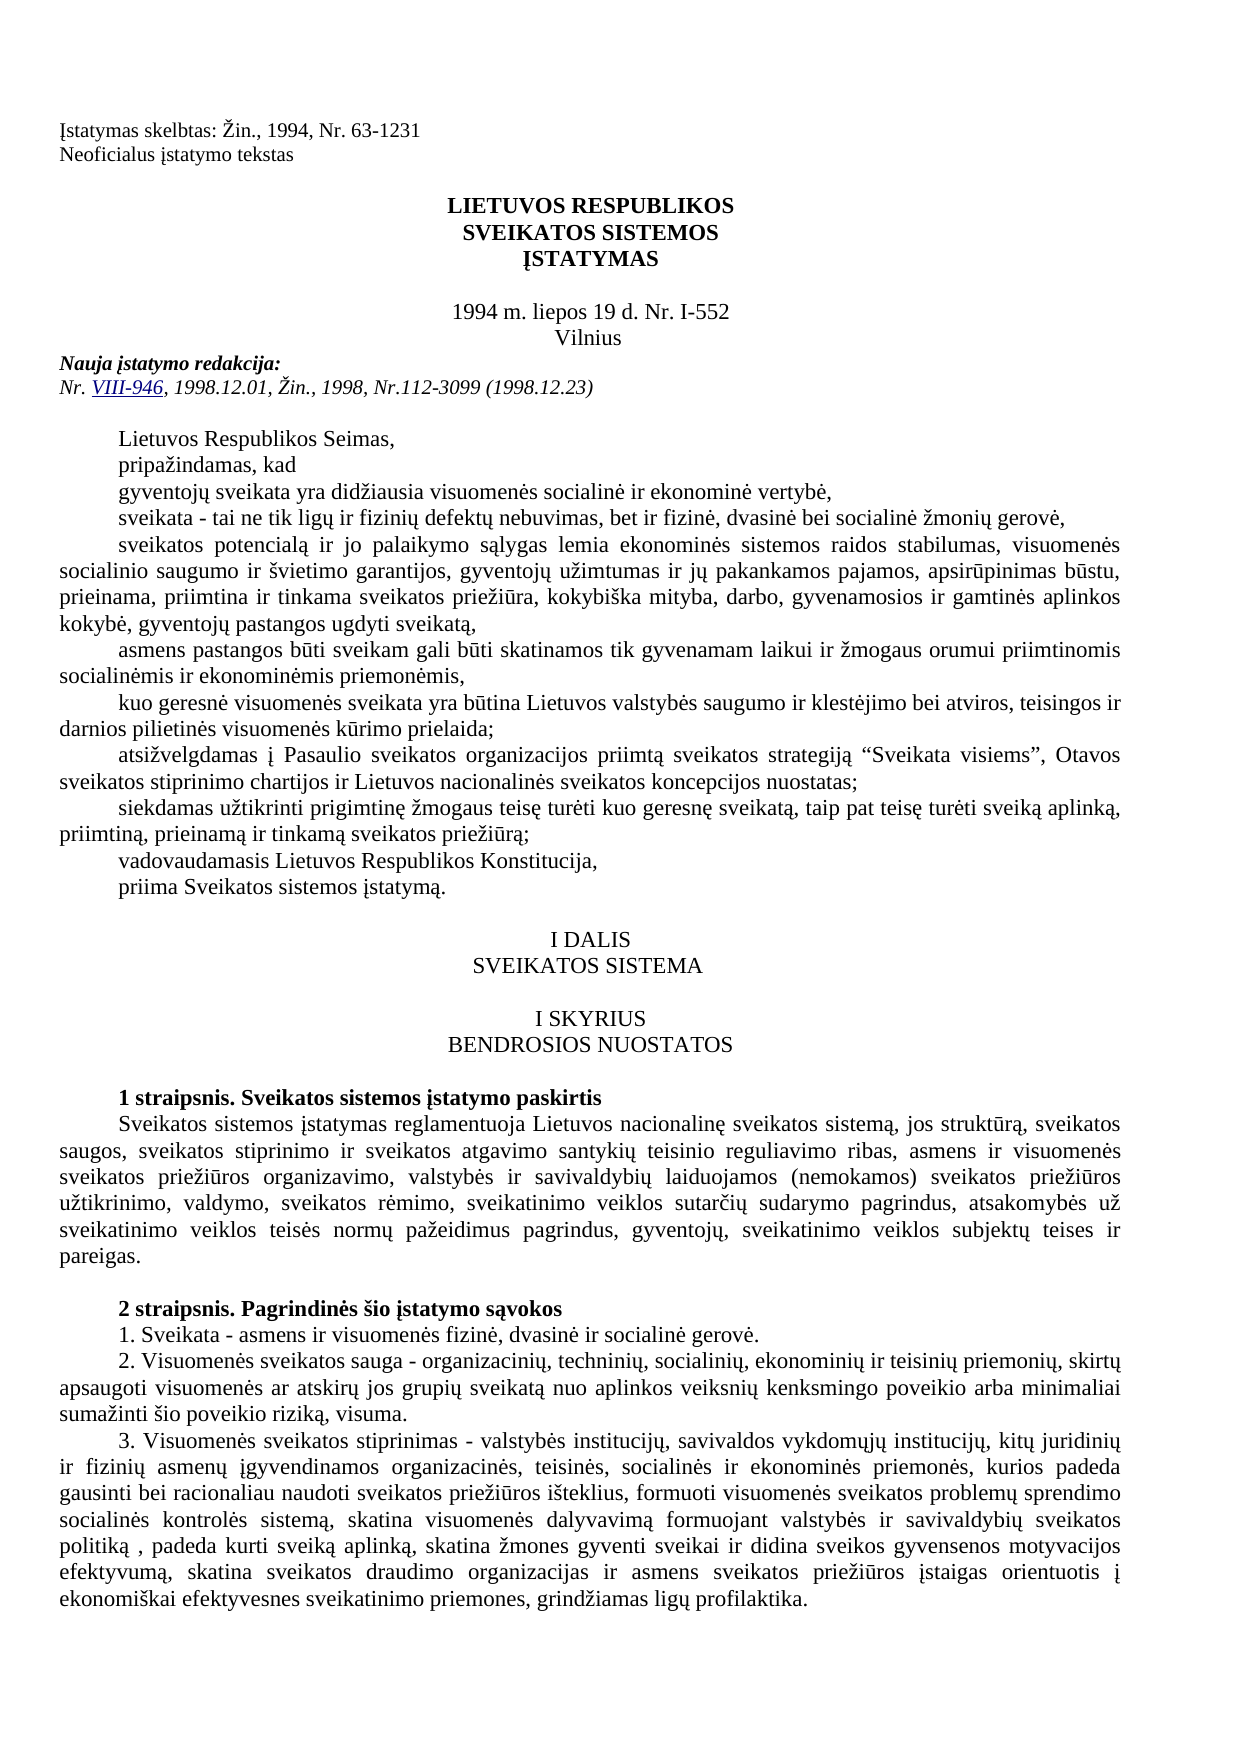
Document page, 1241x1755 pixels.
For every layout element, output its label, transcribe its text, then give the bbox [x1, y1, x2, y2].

text Lietuvos Respublikos Seimas, [59, 425, 1122, 452]
text siekdamas užtikrinti prigimtinę žmogaus teisę turėti kuo geresnę sveikatą, taip pat teisę turėti sveiką aplinką, priimtiną, prieinamą ir tinkamą sveikatos priežiūrą; [59, 794, 1122, 847]
text gyventojų sveikata yra didžiausia visuomenės socialinė ir ekonominė vertybė, [59, 478, 1122, 504]
text atsižvelgdamas į Pasaulio sveikatos organizacijos priimtą sveikatos strategiją “Sveikata visiems”, Otavos sveikatos stiprinimo chartijos ir Lietuvos nacionalinės sveikatos koncepcijos nuostatas; [59, 741, 1122, 794]
text LIETUVOS RESPUBLIKOS [59, 193, 1122, 219]
text SVEIKATOS SISTEMOS [59, 219, 1122, 245]
text ĮSTATYMAS [59, 245, 1122, 272]
text 3. Visuomenės sveikatos stiprinimas - valstybės institucijų, savivaldos vykdomųjų institucijų, kitų juridinių ir fizinių asmenų įgyvendinamos organizacinės, teisinės, socialinės ir ekonominės priemonės, kurios padeda gausinti bei racionaliau naudoti sveikatos priežiūros išteklius, formuoti visuomenės sveikatos problemų sprendimo socialinės kontrolės sistemą, skatina visuomenės dalyvavimą formuojant valstybės ir savivaldybių sveikatos politiką , padeda kurti sveiką aplinką, skatina žmones gyventi sveikai ir didina sveikos gyvensenos motyvacijos efektyvumą, skatina sveikatos draudimo organizacijas ir asmens sveikatos priežiūros įstaigas orientuotis į ekonomiškai efektyvesnes sveikatinimo priemones, grindžiamas ligų profilaktika. [59, 1427, 1122, 1611]
text 1 straipsnis. Sveikatos sistemos įstatymo paskirtis [59, 1084, 1122, 1110]
text asmens pastangos būti sveikam gali būti skatinamos tik gyvenamam laikui ir žmogaus orumui priimtinomis socialinėmis ir ekonominėmis priemonėmis, [59, 636, 1122, 689]
text 1. Sveikata - asmens ir visuomenės fizinė, dvasinė ir socialinė gerovė. [59, 1321, 1122, 1348]
text 1994 m. liepos 19 d. Nr. I-552 [59, 298, 1122, 324]
text 2 straipsnis. Pagrindinės šio įstatymo sąvokos [59, 1295, 1122, 1321]
text Vilnius [59, 324, 1122, 351]
text vadovaudamasis Lietuvos Respublikos Konstitucija, [59, 847, 1122, 873]
text 2. Visuomenės sveikatos sauga - organizacinių, techninių, socialinių, ekonominių ir teisinių priemonių, skirtų apsaugoti visuomenės ar atskirų jos grupių sveikatą nuo aplinkos veiksnių kenksmingo poveikio arba minimaliai sumažinti šio poveikio riziką, visuma. [59, 1348, 1122, 1427]
text I DALIS [59, 926, 1122, 952]
text BENDROSIOS NUOSTATOS [59, 1031, 1122, 1058]
text sveikata - tai ne tik ligų ir fizinių defektų nebuvimas, bet ir fizinė, dvasinė bei socialinė žmonių gerovė, [59, 504, 1122, 531]
text SVEIKATOS SISTEMA [59, 952, 1122, 979]
text Nr. VIII-946, 1998.12.01, Žin., 1998, Nr.112-3099 (1998.12.23) [59, 375, 1122, 399]
text Įstatymas skelbtas: Žin., 1994, Nr. 63-1231 [59, 118, 1122, 142]
text sveikatos potencialą ir jo palaikymo sąlygas lemia ekonominės sistemos raidos stabilumas, visuomenės socialinio saugumo ir švietimo garantijos, gyventojų užimtumas ir jų pakankamos pajamos, apsirūpinimas būstu, prieinama, priimtina ir tinkama sveikatos priežiūra, kokybiška mityba, darbo, gyvenamosios ir gamtinės aplinkos kokybė, gyventojų pastangos ugdyti sveikatą, [59, 531, 1122, 636]
text priima Sveikatos sistemos įstatymą. [59, 873, 1122, 899]
text kuo geresnė visuomenės sveikata yra būtina Lietuvos valstybės saugumo ir klestėjimo bei atviros, teisingos ir darnios pilietinės visuomenės kūrimo prielaida; [59, 689, 1122, 741]
text Neoficialus įstatymo tekstas [59, 142, 1122, 166]
text pripažindamas, kad [59, 452, 1122, 478]
text I SKYRIUS [59, 1005, 1122, 1031]
text Nauja įstatymo redakcija: [59, 351, 1122, 375]
text Sveikatos sistemos įstatymas reglamentuoja Lietuvos nacionalinę sveikatos sistemą, jos struktūrą, sveikatos saugos, sveikatos stiprinimo ir sveikatos atgavimo santykių teisinio reguliavimo ribas, asmens ir visuomenės sveikatos priežiūros organizavimo, valstybės ir savivaldybių laiduojamos (nemokamos) sveikatos priežiūros užtikrinimo, valdymo, sveikatos rėmimo, sveikatinimo veiklos sutarčių sudarymo pagrindus, atsakomybės už sveikatinimo veiklos teisės normų pažeidimus pagrindus, gyventojų, sveikatinimo veiklos subjektų teises ir pareigas. [59, 1110, 1122, 1268]
